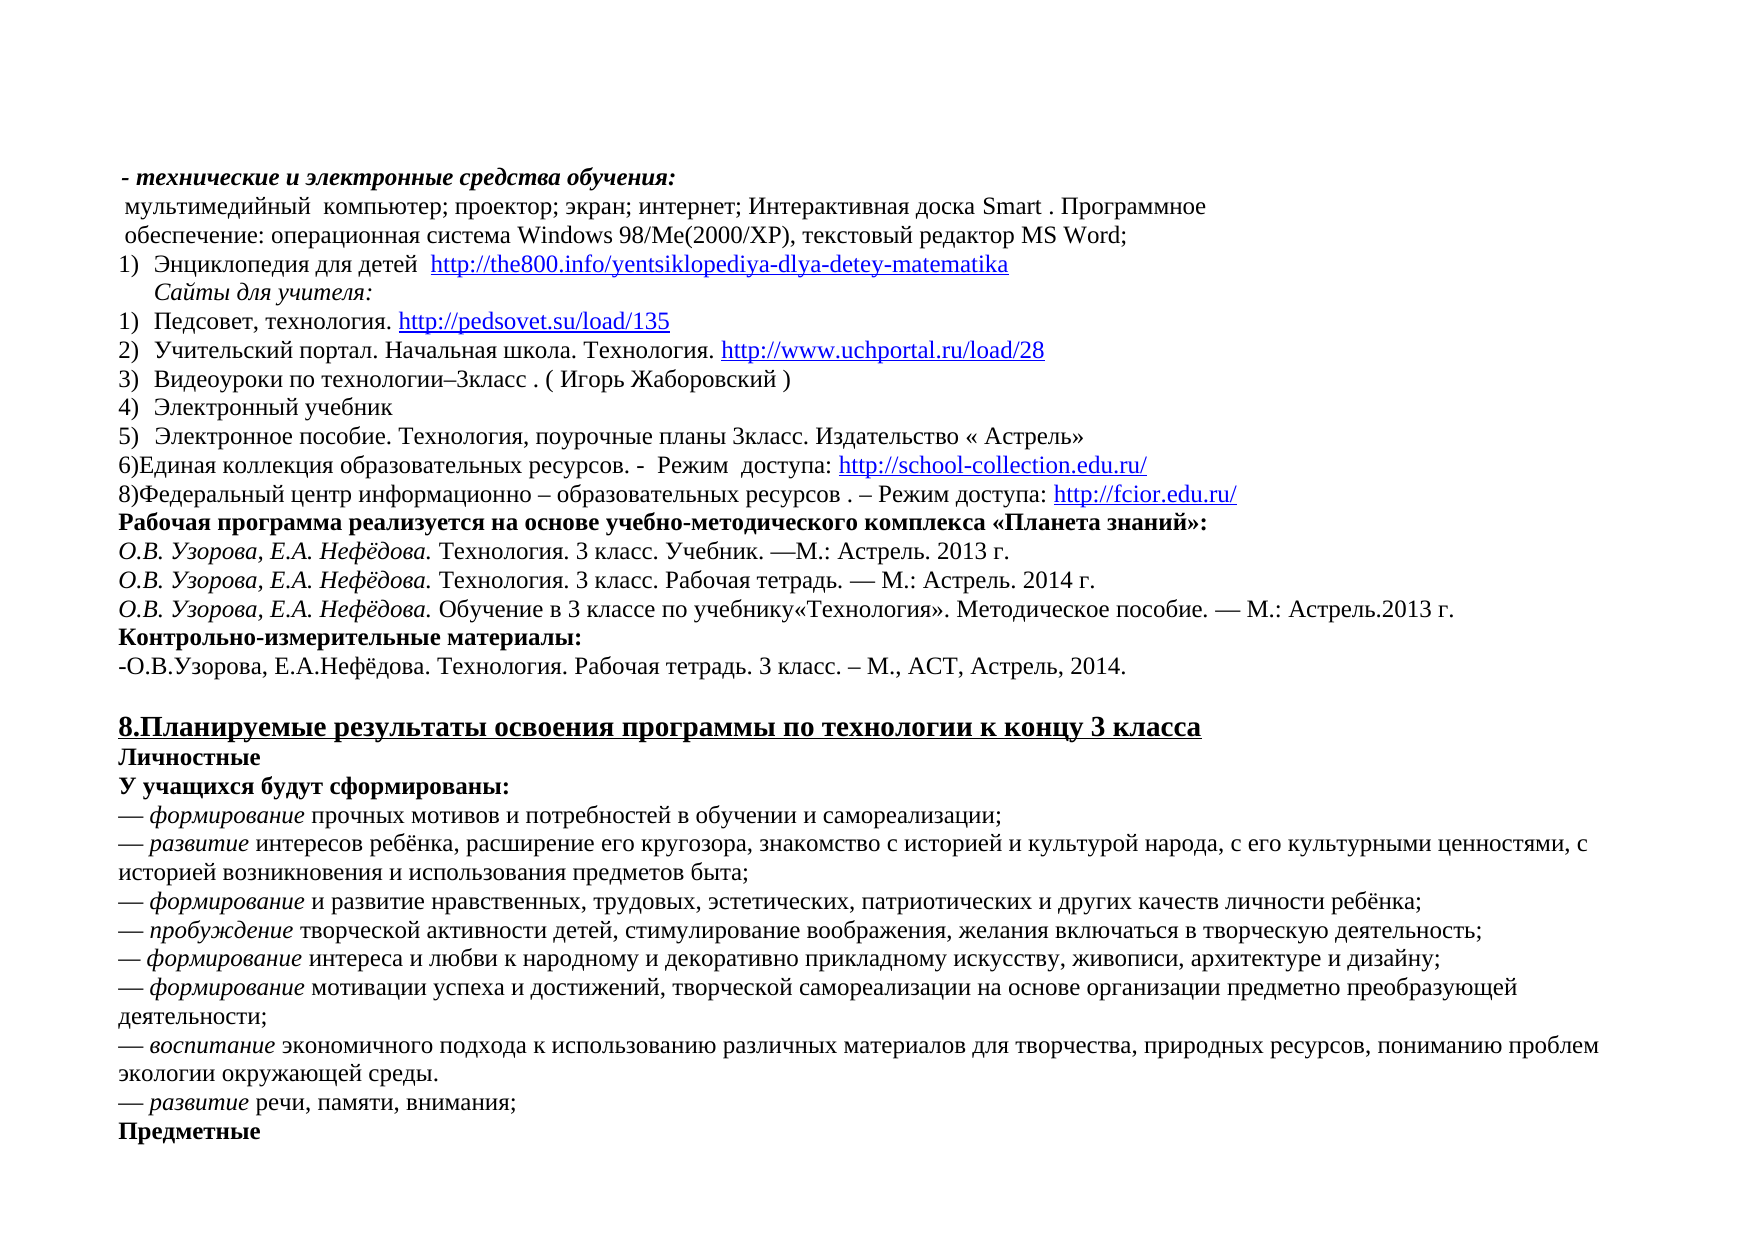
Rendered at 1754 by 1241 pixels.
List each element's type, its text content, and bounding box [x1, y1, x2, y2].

text У учащихся будут сформированы: [118, 771, 1636, 800]
text Предметные [118, 1116, 1636, 1145]
text — формирование мотивации успеха и достижений, творческой самореализации на основе организации предметно преобразующей деятельности; [118, 972, 1636, 1030]
text — развитие речи, памяти, внимания; [118, 1087, 1636, 1116]
text Сайты для учителя: [153, 277, 1636, 306]
text — формирование прочных мотивов и потребностей в обучении и самореализации; [118, 800, 1636, 828]
list Электронный учебник [118, 392, 1636, 421]
text О.В. Узорова, Е.А. Нефёдова. Технология. 3 класс. Рабочая тетрадь. — М.: Астрель. 2014 г. [118, 565, 1636, 594]
list Педсовет, технология. http://pedsovet.su/load/135 [118, 306, 1636, 335]
text — формирование и развитие нравственных, трудовых, эстетических, патриотических и других качеств личности ребёнка; [118, 886, 1636, 915]
text - технические и электронные средства обучения: [121, 162, 1636, 191]
list Энциклопедия для детей http://the800.info/yentsiklopediya-dlya-detey-matematika [118, 249, 1636, 277]
text Рабочая программа реализуется на основе учебно-методического комплекса «Планета знаний»: [118, 507, 1636, 536]
list Учительский портал. Начальная школа. Технология. http://www.uchportal.ru/load/28 [118, 335, 1636, 364]
list Электронное пособие. Технология, поурочные планы 3класс. Издательство « Астрель» [118, 421, 1636, 450]
list Видеоуроки по технологии–3класс . ( Игорь Жаборовский ) [118, 364, 1636, 392]
text 8.Планируемые результаты освоения программы по технологии к концу 3 класса [118, 709, 1636, 742]
text О.В. Узорова, Е.А. Нефёдова. Технология. 3 класс. Учебник. —М.: Астрель. 2013 г. [118, 536, 1636, 565]
text Контрольно-измерительные материалы: [118, 622, 1636, 651]
text — пробуждение творческой активности детей, стимулирование воображения, желания включаться в творческую деятельность; [118, 915, 1636, 943]
text Личностные [118, 742, 1636, 771]
text 8)Федеральный центр информационно – образовательных ресурсов . – Режим доступа: http://fcior.edu.ru/ [118, 479, 1636, 507]
text 6)Единая коллекция образовательных ресурсов. - Режим доступа: http://school-collection.edu.ru/ [118, 450, 1636, 479]
text — развитие интересов ребёнка, расширение его кругозора, знакомство с историей и культурой народа, с его культурными ценностями, с историей возникновения и использования предметов быта; [118, 828, 1636, 886]
text мультимедийный компьютер; проектор; экран; интернет; Интерактивная доска Smart . Программное обеспечение: операционная система Windows 98/Me(2000/XP), текстовый редактор MS Word; [124, 191, 1282, 249]
text — формирование интереса и любви к народному и декоративно прикладному искусству, живописи, архитектуре и дизайну; [118, 943, 1636, 972]
text -О.В.Узорова, Е.А.Нефёдова. Технология. Рабочая тетрадь. 3 класс. – М., АСТ, Астрель, 2014. [118, 651, 1636, 680]
text — воспитание экономичного подхода к использованию различных материалов для творчества, природных ресурсов, пониманию проблем экологии окружающей среды. [118, 1030, 1636, 1087]
text О.В. Узорова, Е.А. Нефёдова. Обучение в 3 классе по учебнику«Технология». Методическое пособие. — М.: Астрель.2013 г. [118, 594, 1636, 622]
